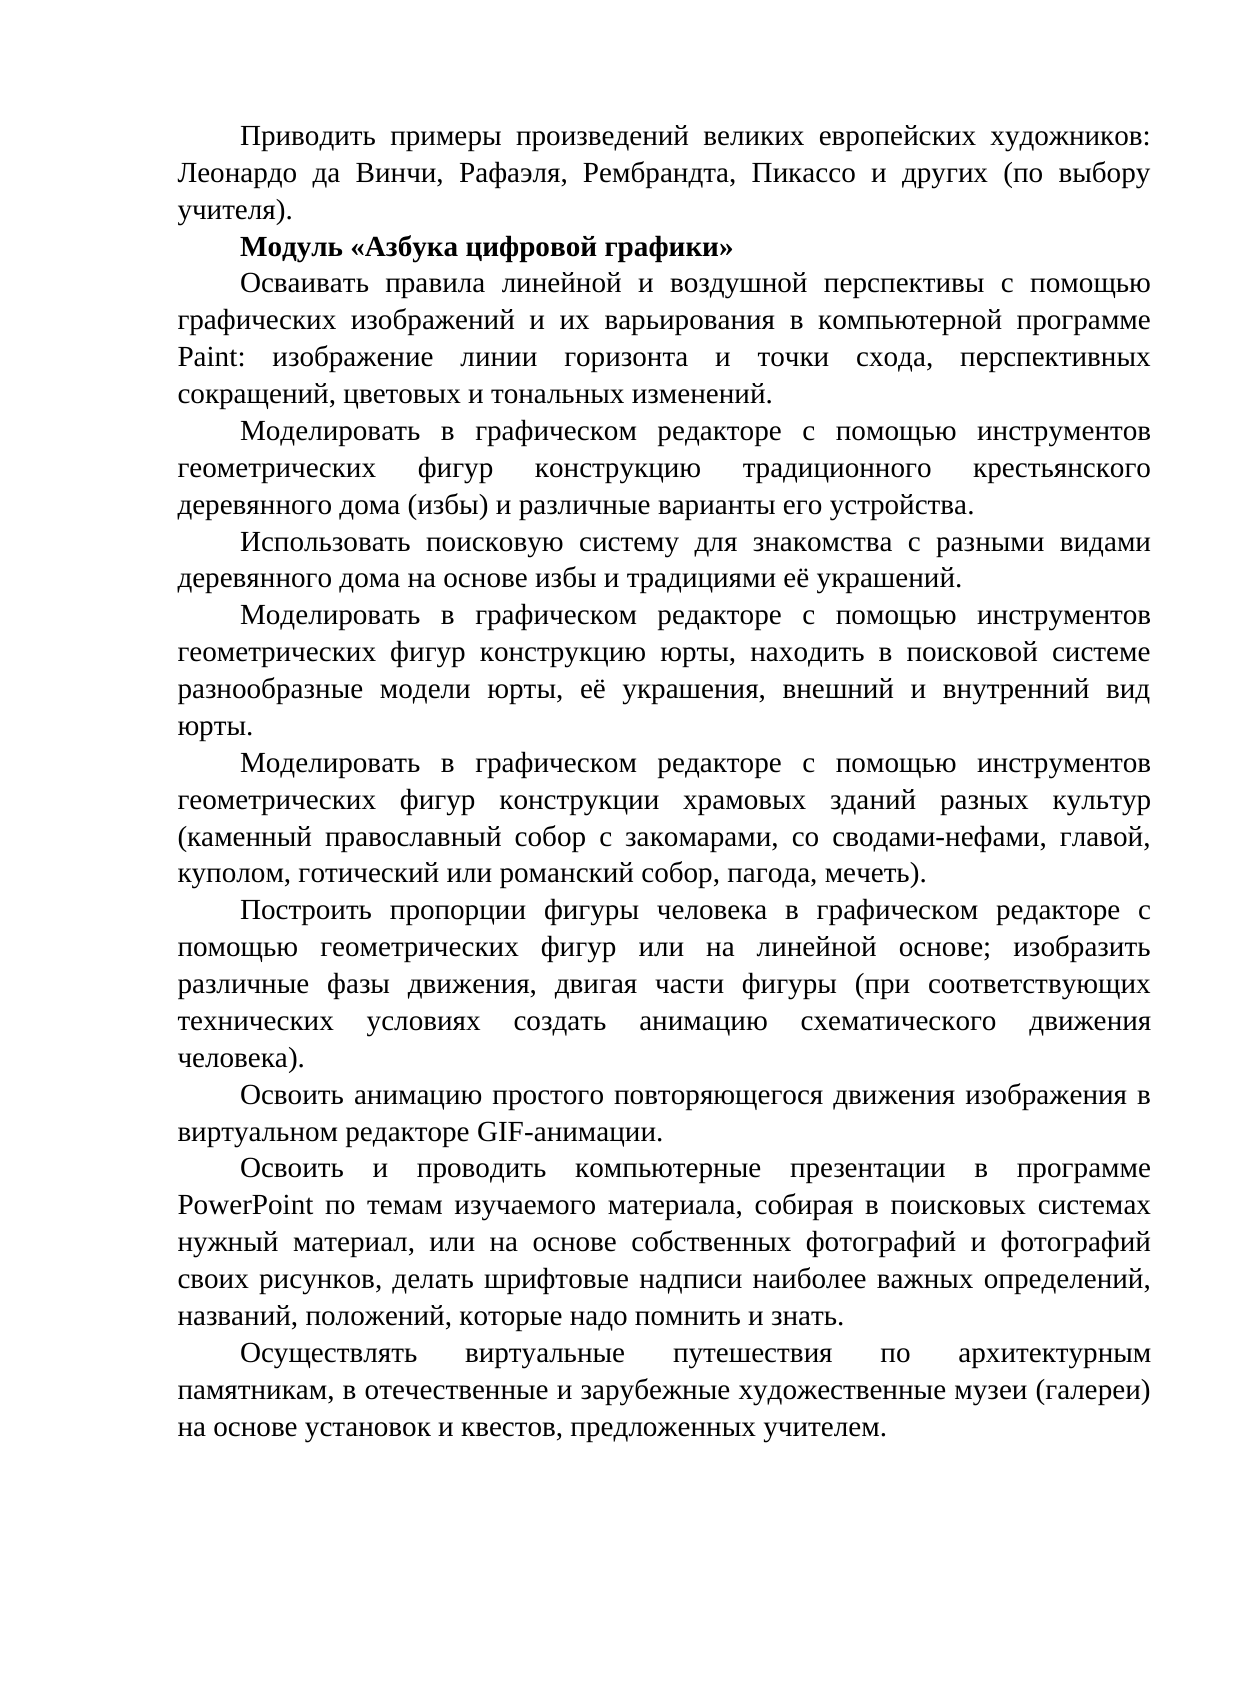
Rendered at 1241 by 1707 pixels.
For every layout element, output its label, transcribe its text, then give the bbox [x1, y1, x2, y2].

text Моделировать в графическом редакторе с помощью инструментов геометрических фигур конструкции храмовых зданий разных культур (каменный православный собор с закомарами, со сводами-нефами, главой, куполом, готический или романский собор, пагода, мечеть). [177, 745, 1152, 889]
text Использовать поисковую систему для знакомства с разными видами деревянного дома на основе избы и традициями её украшений. [177, 524, 1152, 594]
text Освоить и проводить компьютерные презентации в программе PowerPoint по темам изучаемого материала, собирая в поисковых системах нужный материал, или на основе собственных фотографий и фотографий своих рисунков, делать шрифтовые надписи наиболее важных определений, названий, положений, которые надо помнить и знать. [177, 1151, 1152, 1332]
text Приводить примеры произведений великих европейских художников: Леонардо да Винчи, Рафаэля, Рембрандта, Пикассо и других (по выбору учителя). [177, 118, 1152, 225]
text Осваивать правила линейной и воздушной перспективы с помощью графических изображений и их варьирования в компьютерной программе Paint: изображение линии горизонта и точки схода, перспективных сокращений, цветовых и тональных изменений. [177, 266, 1152, 410]
text Осуществлять виртуальные путешествия по архитектурным памятникам, в отечественные и зарубежные художественные музеи (галереи) на основе установок и квестов, предложенных учителем. [177, 1335, 1152, 1442]
text Моделировать в графическом редакторе с помощью инструментов геометрических фигур конструкцию юрты, находить в поисковой системе разнообразные модели юрты, её украшения, внешний и внутренний вид юрты. [177, 597, 1152, 742]
text Освоить анимацию простого повторяющегося движения изображения в виртуальном редакторе GIF-анимации. [177, 1077, 1152, 1147]
text Построить пропорции фигуры человека в графическом редакторе с помощью геометрических фигур или на линейной основе; изобразить различные фазы движения, двигая части фигуры (при соответствующих технических условиях создать анимацию схематического движения человека). [177, 892, 1152, 1073]
text Модуль «Азбука цифровой графики» [177, 229, 1152, 262]
text Моделировать в графическом редакторе с помощью инструментов геометрических фигур конструкцию традиционного крестьянского деревянного дома (избы) и различные варианты его устройства. [177, 413, 1152, 520]
